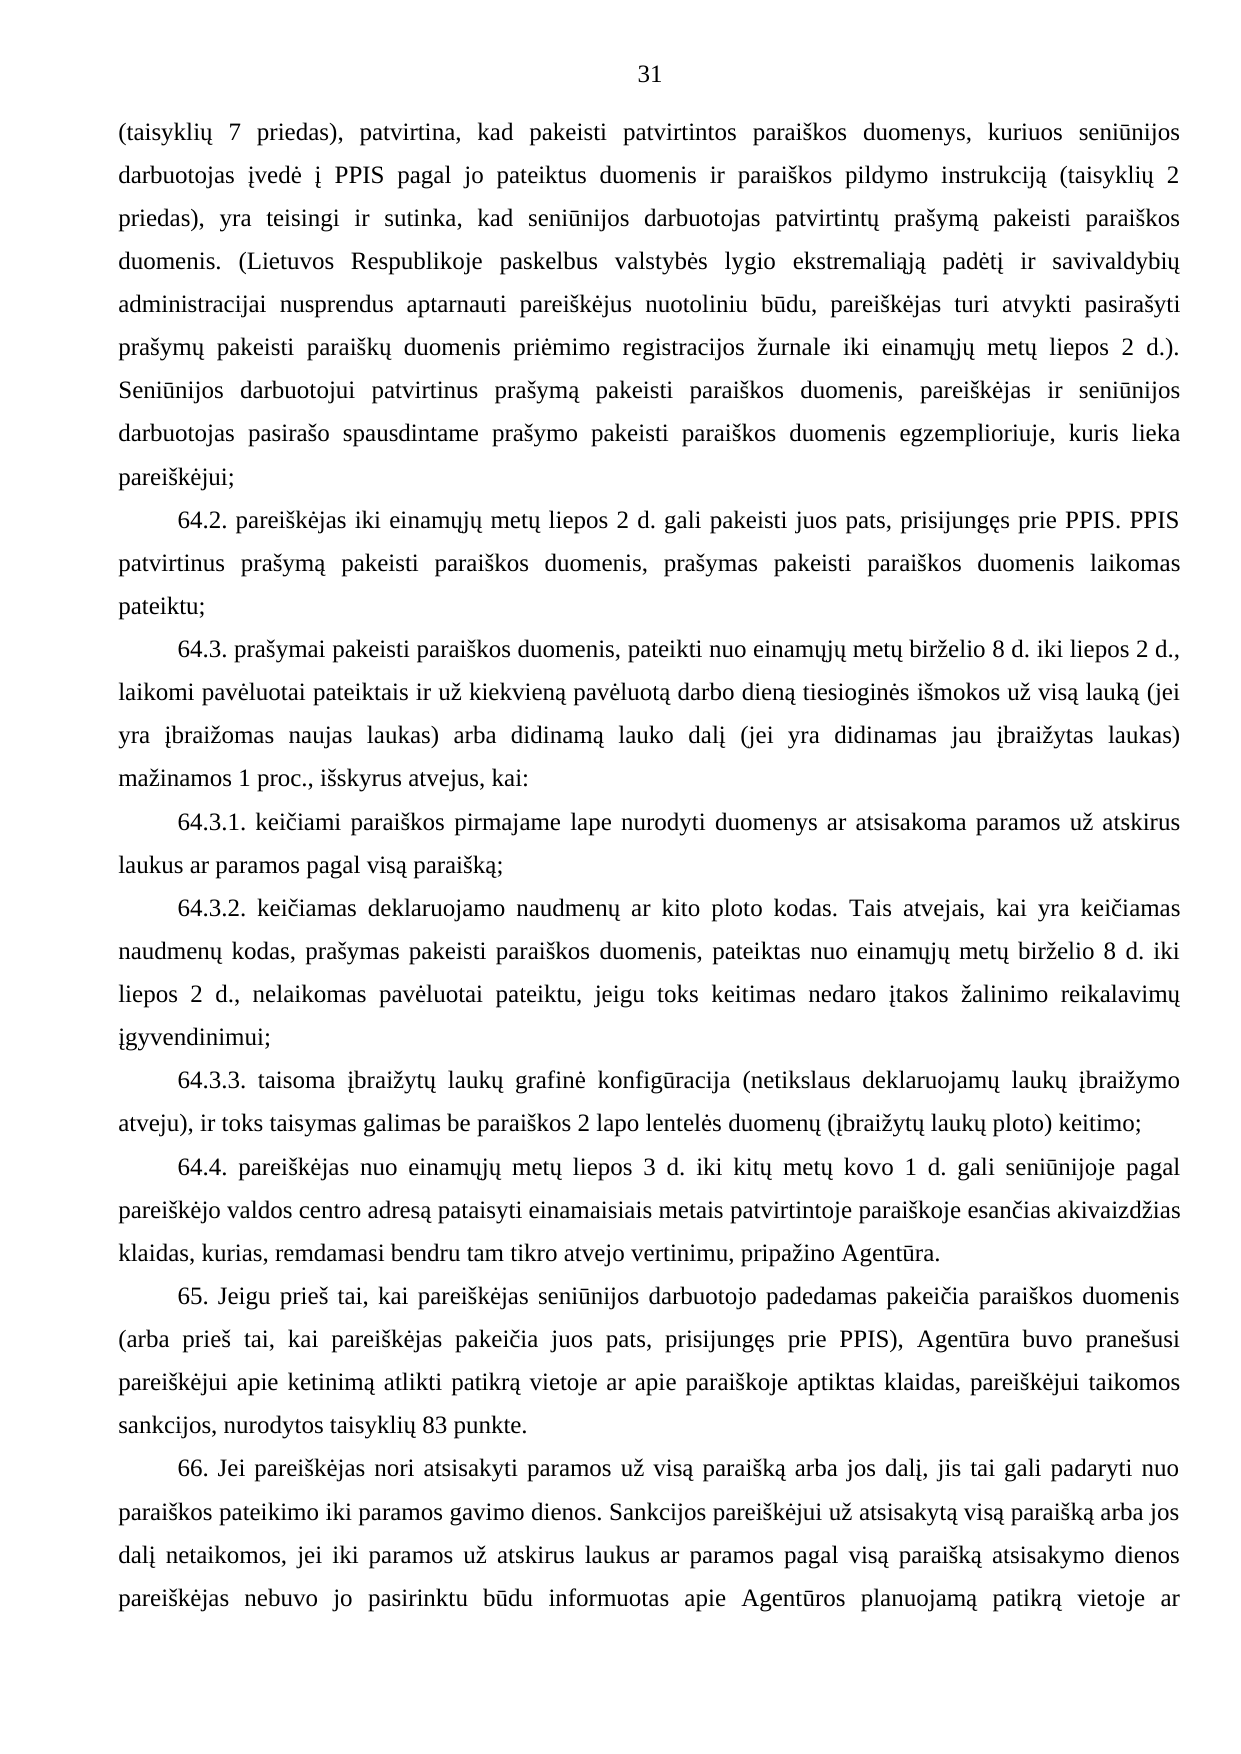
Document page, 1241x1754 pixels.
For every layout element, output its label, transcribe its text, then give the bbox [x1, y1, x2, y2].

text 64.3.1. keičiami paraiškos pirmajame lape nurodyti duomenys ar atsisakoma paramos už atskirus laukus ar paramos pagal visą paraišką; [118, 807, 1181, 878]
text 64.3.2. keičiamas deklaruojamo naudmenų ar kito ploto kodas. Tais atvejais, kai yra keičiamas naudmenų kodas, prašymas pakeisti paraiškos duomenis, pateiktas nuo einamųjų metų birželio 8 d. iki liepos 2 d., nelaikomas pavėluotai pateiktu, jeigu toks keitimas nedaro įtakos žalinimo reikalavimų įgyvendinimui; [118, 893, 1181, 1051]
text (taisyklių 7 priedas), patvirtina, kad pakeisti patvirtintos paraiškos duomenys, kuriuos seniūnijos darbuotojas įvedė į PPIS pagal jo pateiktus duomenis ir paraiškos pildymo instrukciją (taisyklių 2 priedas), yra teisingi ir sutinka, kad seniūnijos darbuotojas patvirtintų prašymą pakeisti paraiškos duomenis. (Lietuvos Respublikoje paskelbus valstybės lygio ekstremaliąją padėtį ir savivaldybių administracijai nusprendus aptarnauti pareiškėjus nuotoliniu būdu, pareiškėjas turi atvykti pasirašyti prašymų pakeisti paraiškų duomenis priėmimo registracijos žurnale iki einamųjų metų liepos 2 d.). Seniūnijos darbuotojui patvirtinus prašymą pakeisti paraiškos duomenis, pareiškėjas ir seniūnijos darbuotojas pasirašo spausdintame prašymo pakeisti paraiškos duomenis egzemplioriuje, kuris lieka pareiškėjui; [118, 117, 1181, 490]
text 64.3.3. taisoma įbraižytų laukų grafinė konfigūracija (netikslaus deklaruojamų laukų įbraižymo atveju), ir toks taisymas galimas be paraiškos 2 lapo lentelės duomenų (įbraižytų laukų ploto) keitimo; [118, 1065, 1181, 1137]
text 64.3. prašymai pakeisti paraiškos duomenis, pateikti nuo einamųjų metų birželio 8 d. iki liepos 2 d., laikomi pavėluotai pateiktais ir už kiekvieną pavėluotą darbo dieną tiesioginės išmokos už visą lauką (jei yra įbraižomas naujas laukas) arba didinamą lauko dalį (jei yra didinamas jau įbraižytas laukas) mažinamos 1 proc., išskyrus atvejus, kai: [118, 634, 1181, 792]
text 64.2. pareiškėjas iki einamųjų metų liepos 2 d. gali pakeisti juos pats, prisijungęs prie PPIS. PPIS patvirtinus prašymą pakeisti paraiškos duomenis, prašymas pakeisti paraiškos duomenis laikomas pateiktu; [118, 505, 1181, 620]
text 64.4. pareiškėjas nuo einamųjų metų liepos 3 d. iki kitų metų kovo 1 d. gali seniūnijoje pagal pareiškėjo valdos centro adresą pataisyti einamaisiais metais patvirtintoje paraiškoje esančias akivaizdžias klaidas, kurias, remdamasi bendru tam tikro atvejo vertinimu, pripažino Agentūra. [118, 1152, 1181, 1267]
text 65. Jeigu prieš tai, kai pareiškėjas seniūnijos darbuotojo padedamas pakeičia paraiškos duomenis (arba prieš tai, kai pareiškėjas pakeičia juos pats, prisijungęs prie PPIS), Agentūra buvo pranešusi pareiškėjui apie ketinimą atlikti patikrą vietoje ar apie paraiškoje aptiktas klaidas, pareiškėjui taikomos sankcijos, nurodytos taisyklių 83 punkte. [118, 1281, 1181, 1439]
text 66. Jei pareiškėjas nori atsisakyti paramos už visą paraišką arba jos dalį, jis tai gali padaryti nuo paraiškos pateikimo iki paramos gavimo dienos. Sankcijos pareiškėjui už atsisakytą visą paraišką arba jos dalį netaikomos, jei iki paramos už atskirus laukus ar paramos pagal visą paraišką atsisakymo dienos pareiškėjas nebuvo jo pasirinktu būdu informuotas apie Agentūros planuojamą patikrą vietoje ar [118, 1453, 1181, 1612]
